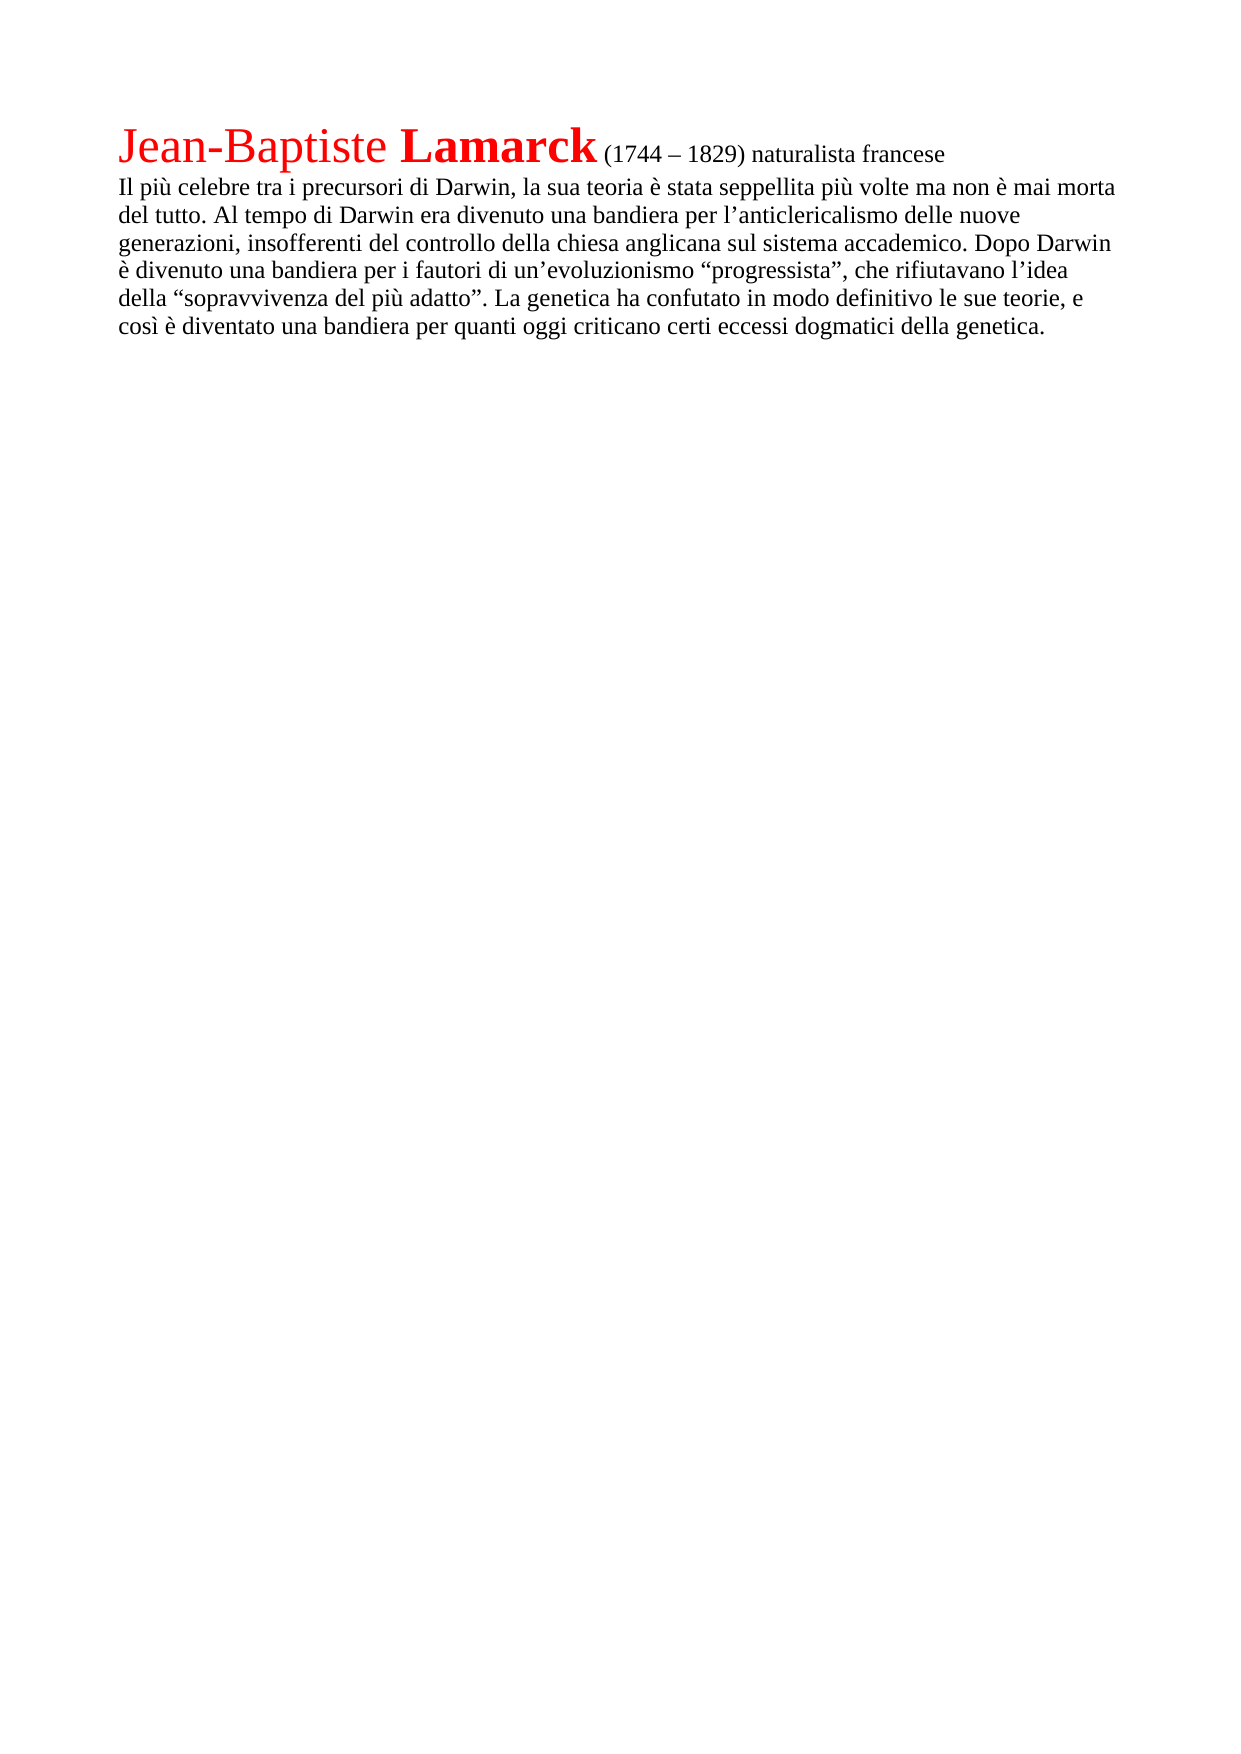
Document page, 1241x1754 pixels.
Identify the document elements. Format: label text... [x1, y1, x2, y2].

text Jean-Baptiste Lamarck (1744 – 1829) naturalista francese Il più celebre tra i precursori di Darwin, la sua teoria è stata seppellita più volte ma non è mai morta del tutto. Al tempo di Darwin era divenuto una bandiera per l’anticlericalismo delle nuove generazioni, insofferenti del controllo della chiesa anglicana sul sistema accademico. Dopo Darwin è divenuto una bandiera per i fautori di un’evoluzionismo “progressista”, che rifiutavano l’idea della “sopravvivenza del più adatto”. La genetica ha confutato in modo definitivo le sue teorie, e così è diventato una bandiera per quanti oggi criticano certi eccessi dogmatici della genetica. [118, 118, 1122, 340]
